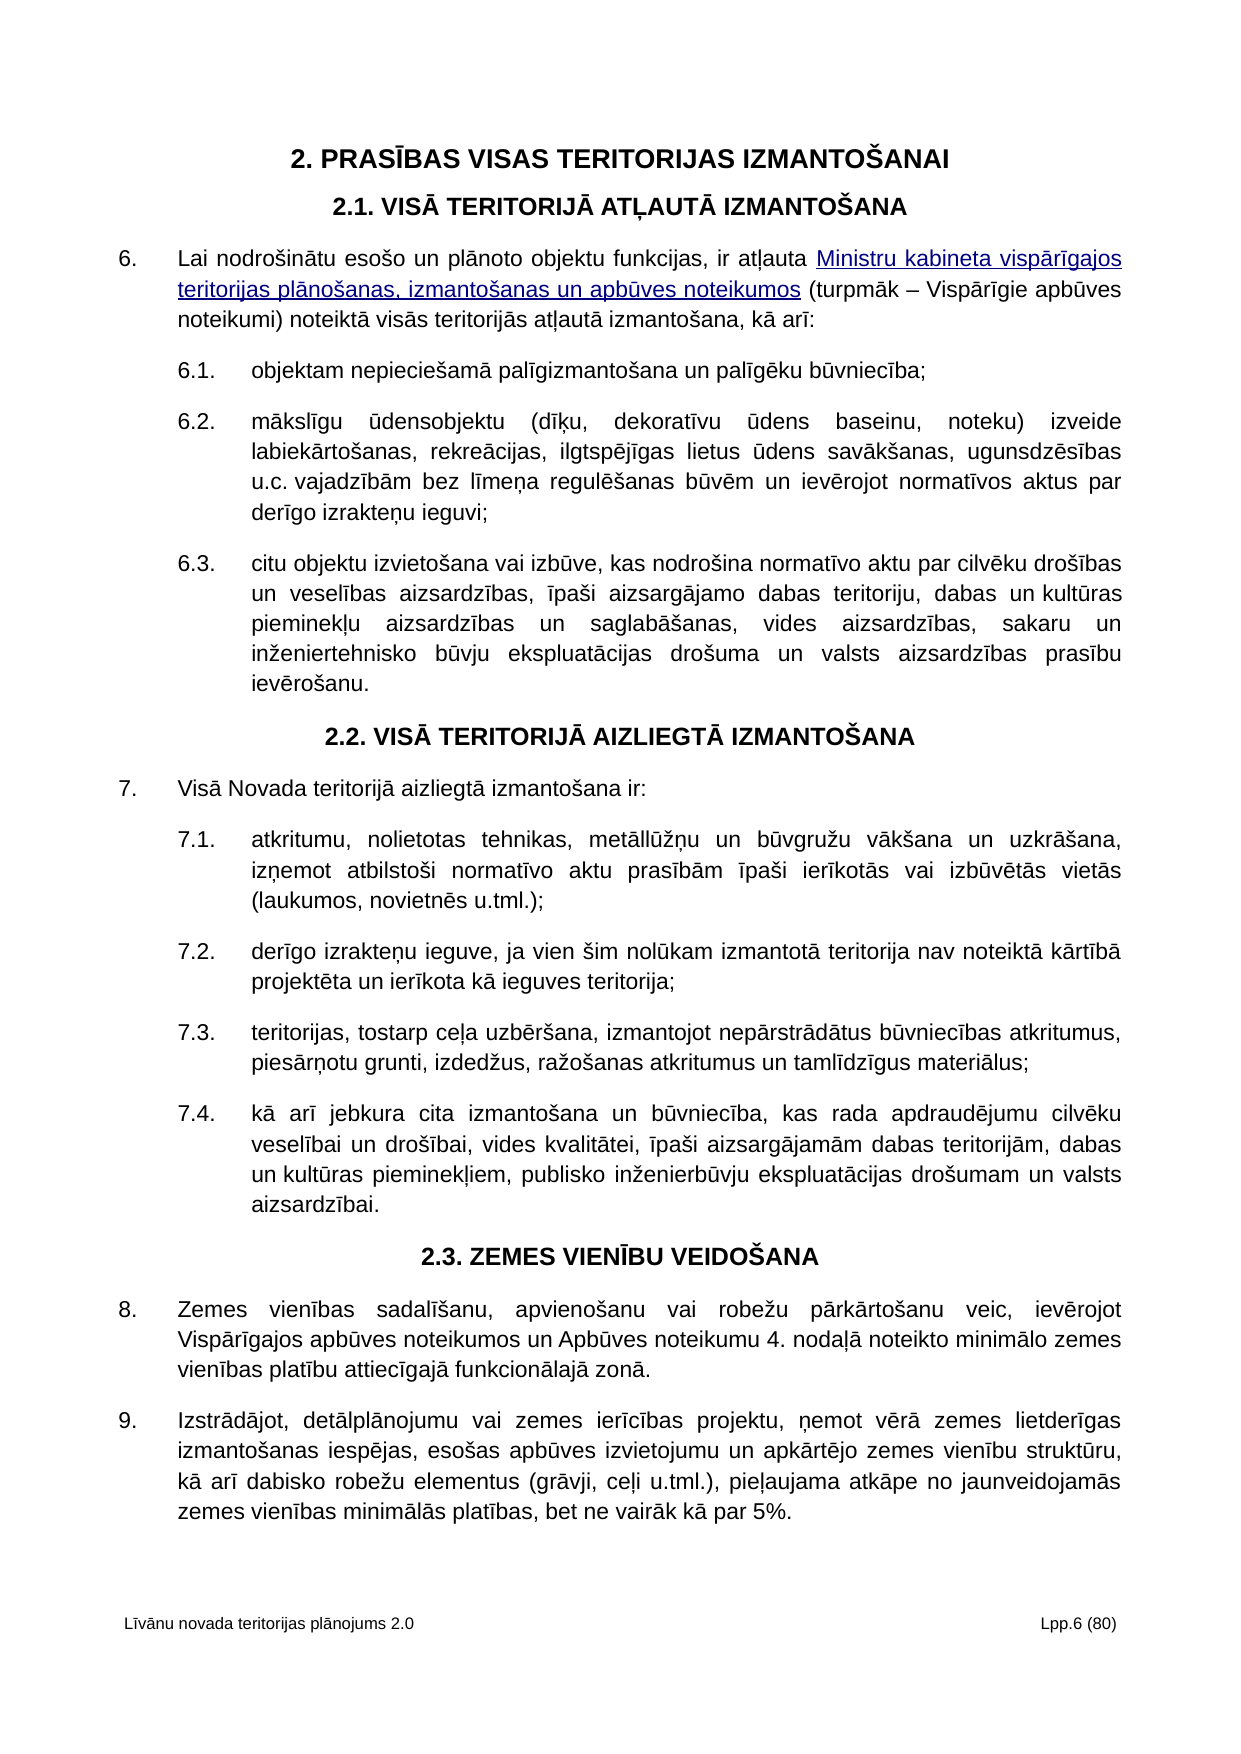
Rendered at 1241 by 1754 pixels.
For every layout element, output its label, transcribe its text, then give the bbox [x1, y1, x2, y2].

text 6.3. citu objektu izvietošana vai izbūve, kas nodrošina normatīvo aktu par cilvēku drošības un veselības aizsardzības, īpaši aizsargājamo dabas teritoriju, dabas un kultūras pieminekļu aizsardzības un saglabāšanas, vides aizsardzības, sakaru un inženiertehnisko būvju ekspluatācijas drošuma un valsts aizsardzības prasību ievērošanu. [177, 549, 1122, 697]
text 7.1. atkritumu, nolietotas tehnikas, metāllūžņu un būvgružu vākšana un uzkrāšana, izņemot atbilstoši normatīvo aktu prasībām īpaši ierīkotās vai izbūvētās vietās (laukumos, novietnēs u.tml.); [177, 826, 1122, 913]
text 6.2. mākslīgu ūdensobjektu (dīķu, dekoratīvu ūdens baseinu, noteku) izveide labiekārtošanas, rekreācijas, ilgtspējīgas lietus ūdens savākšanas, ugunsdzēsības u.c. vajadzībām bez līmeņa regulēšanas būvēm un ievērojot normatīvos aktus par derīgo izrakteņu ieguvi; [177, 408, 1122, 525]
text 9. Izstrādājot, detālplānojumu vai zemes ierīcības projektu, ņemot vērā zemes lietderīgas izmantošanas iespējas, esošas apbūves izvietojumu un apkārtējo zemes vienību struktūru, kā arī dabisko robežu elementus (grāvji, ceļi u.tml.), pieļaujama atkāpe no jaunveidojamās zemes vienības minimālās platības, bet ne vairāk kā par 5%. [118, 1407, 1122, 1524]
subtitle 2. Prasības visas teritorijas izmantošanai [118, 143, 1122, 174]
subtitle 2.2. Visā teritorijā aizliegtā izmantošana [118, 721, 1122, 750]
text 6. Lai nodrošinātu esošo un plānoto objektu funkcijas, ir atļauta Ministru kabineta vispārīgajos teritorijas plānošanas, izmantošanas un apbūves noteikumos (turpmāk – Vispārīgie apbūves noteikumi) noteiktā visās teritorijās atļautā izmantošana, kā arī: [118, 245, 1122, 332]
subtitle 2.3. Zemes vienību veidošana [118, 1242, 1122, 1271]
text 7.4. kā arī jebkura cita izmantošana un būvniecība, kas rada apdraudējumu cilvēku veselībai un drošībai, vides kvalitātei, īpaši aizsargājamām dabas teritorijām, dabas un kultūras pieminekļiem, publisko inženierbūvju ekspluatācijas drošumam un valsts aizsardzībai. [177, 1100, 1122, 1217]
subtitle 2.1. Visā teritorijā atļautā izmantošana [118, 192, 1122, 220]
text 7.3. teritorijas, tostarp ceļa uzbēršana, izmantojot nepārstrādātus būvniecības atkritumus, piesārņotu grunti, izdedžus, ražošanas atkritumus un tamlīdzīgus materiālus; [177, 1019, 1122, 1076]
text 7. Visā Novada teritorijā aizliegtā izmantošana ir: [118, 775, 1122, 802]
text 8. Zemes vienības sadalīšanu, apvienošanu vai robežu pārkārtošanu veic, ievērojot Vispārīgajos apbūves noteikumos un Apbūves noteikumu 4. nodaļā noteikto minimālo zemes vienības platību attiecīgajā funkcionālajā zonā. [118, 1296, 1122, 1383]
text 7.2. derīgo izrakteņu ieguve, ja vien šim nolūkam izmantotā teritorija nav noteiktā kārtībā projektēta un ierīkota kā ieguves teritorija; [177, 938, 1122, 994]
text 6.1. objektam nepieciešamā palīgizmantošana un palīgēku būvniecība; [177, 357, 1122, 383]
